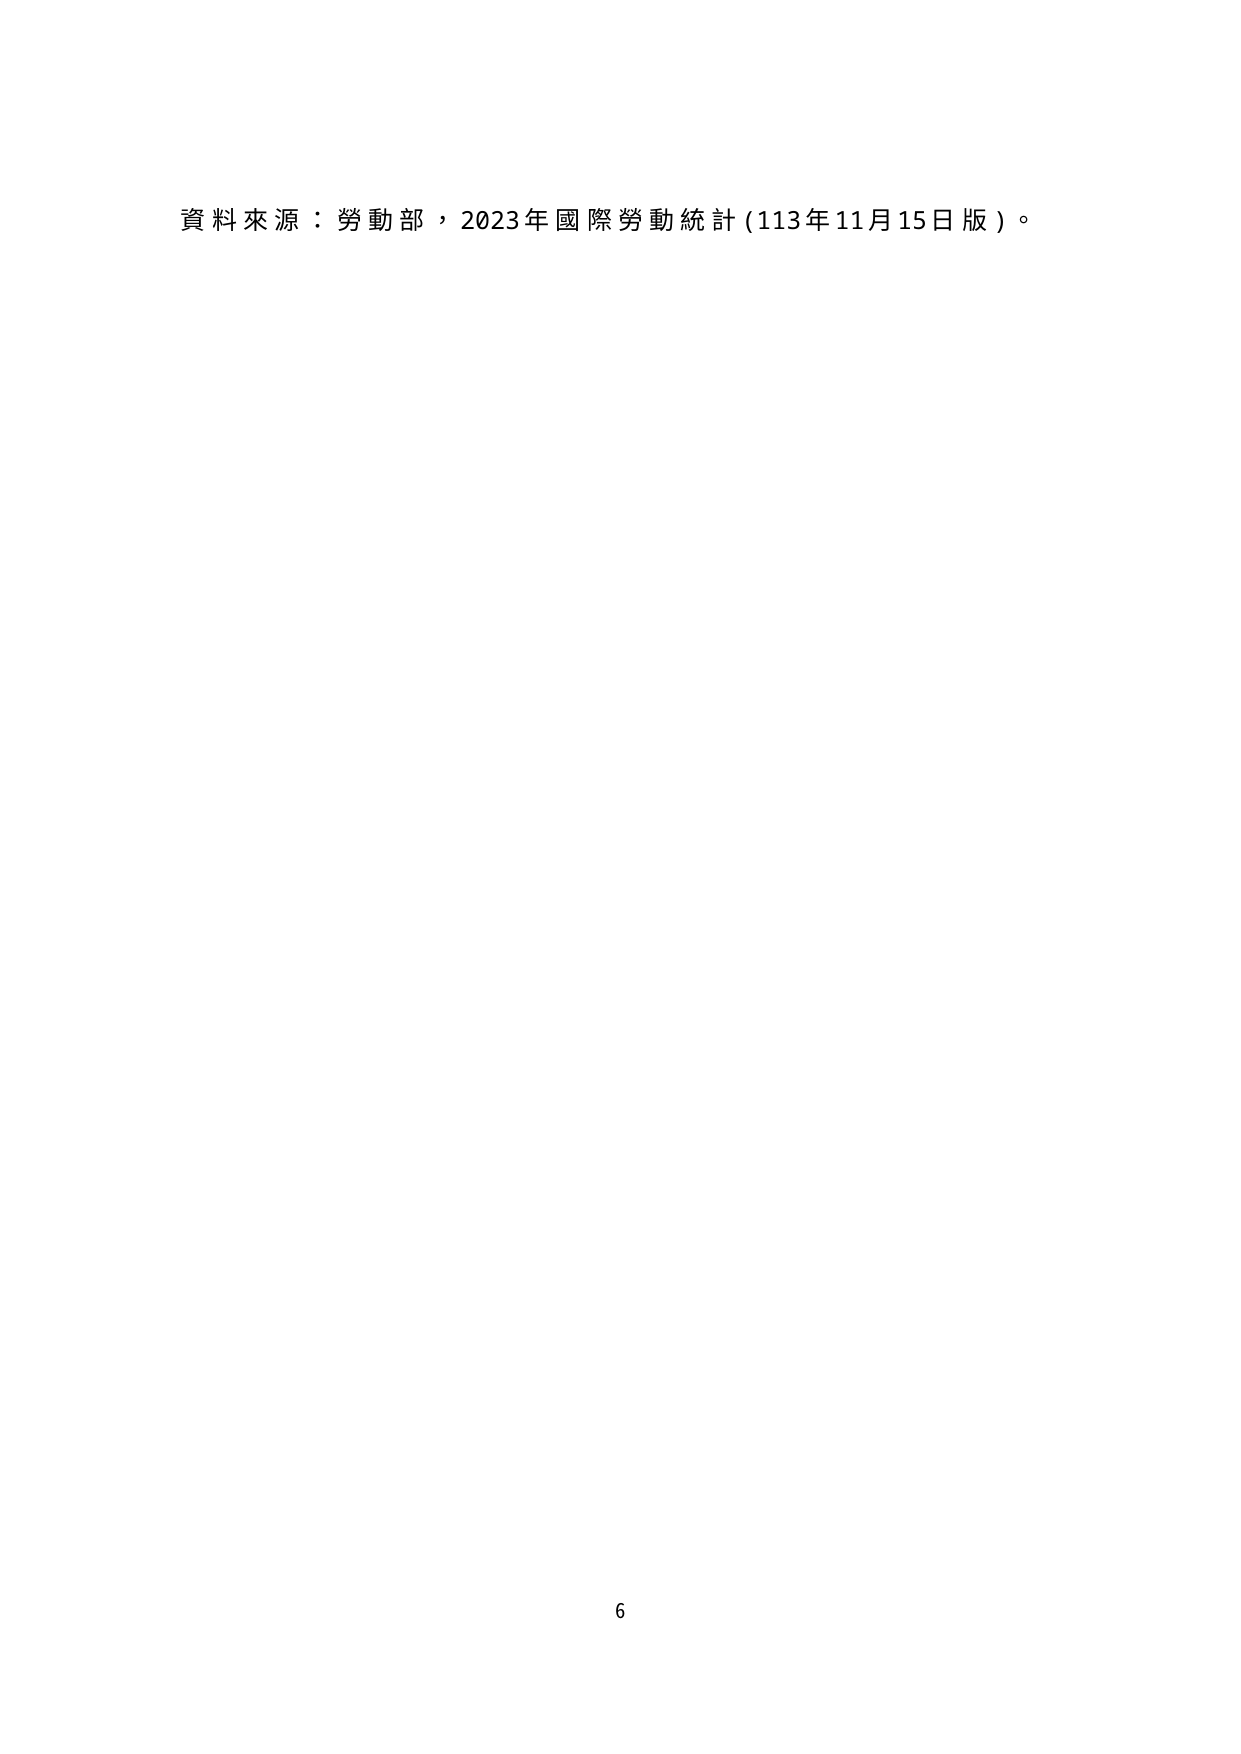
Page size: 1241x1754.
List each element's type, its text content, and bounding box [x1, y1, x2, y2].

text 資料來源：勞動部，2023年國際勞動統計(113年11月15日版)。 [177, 177, 1063, 240]
